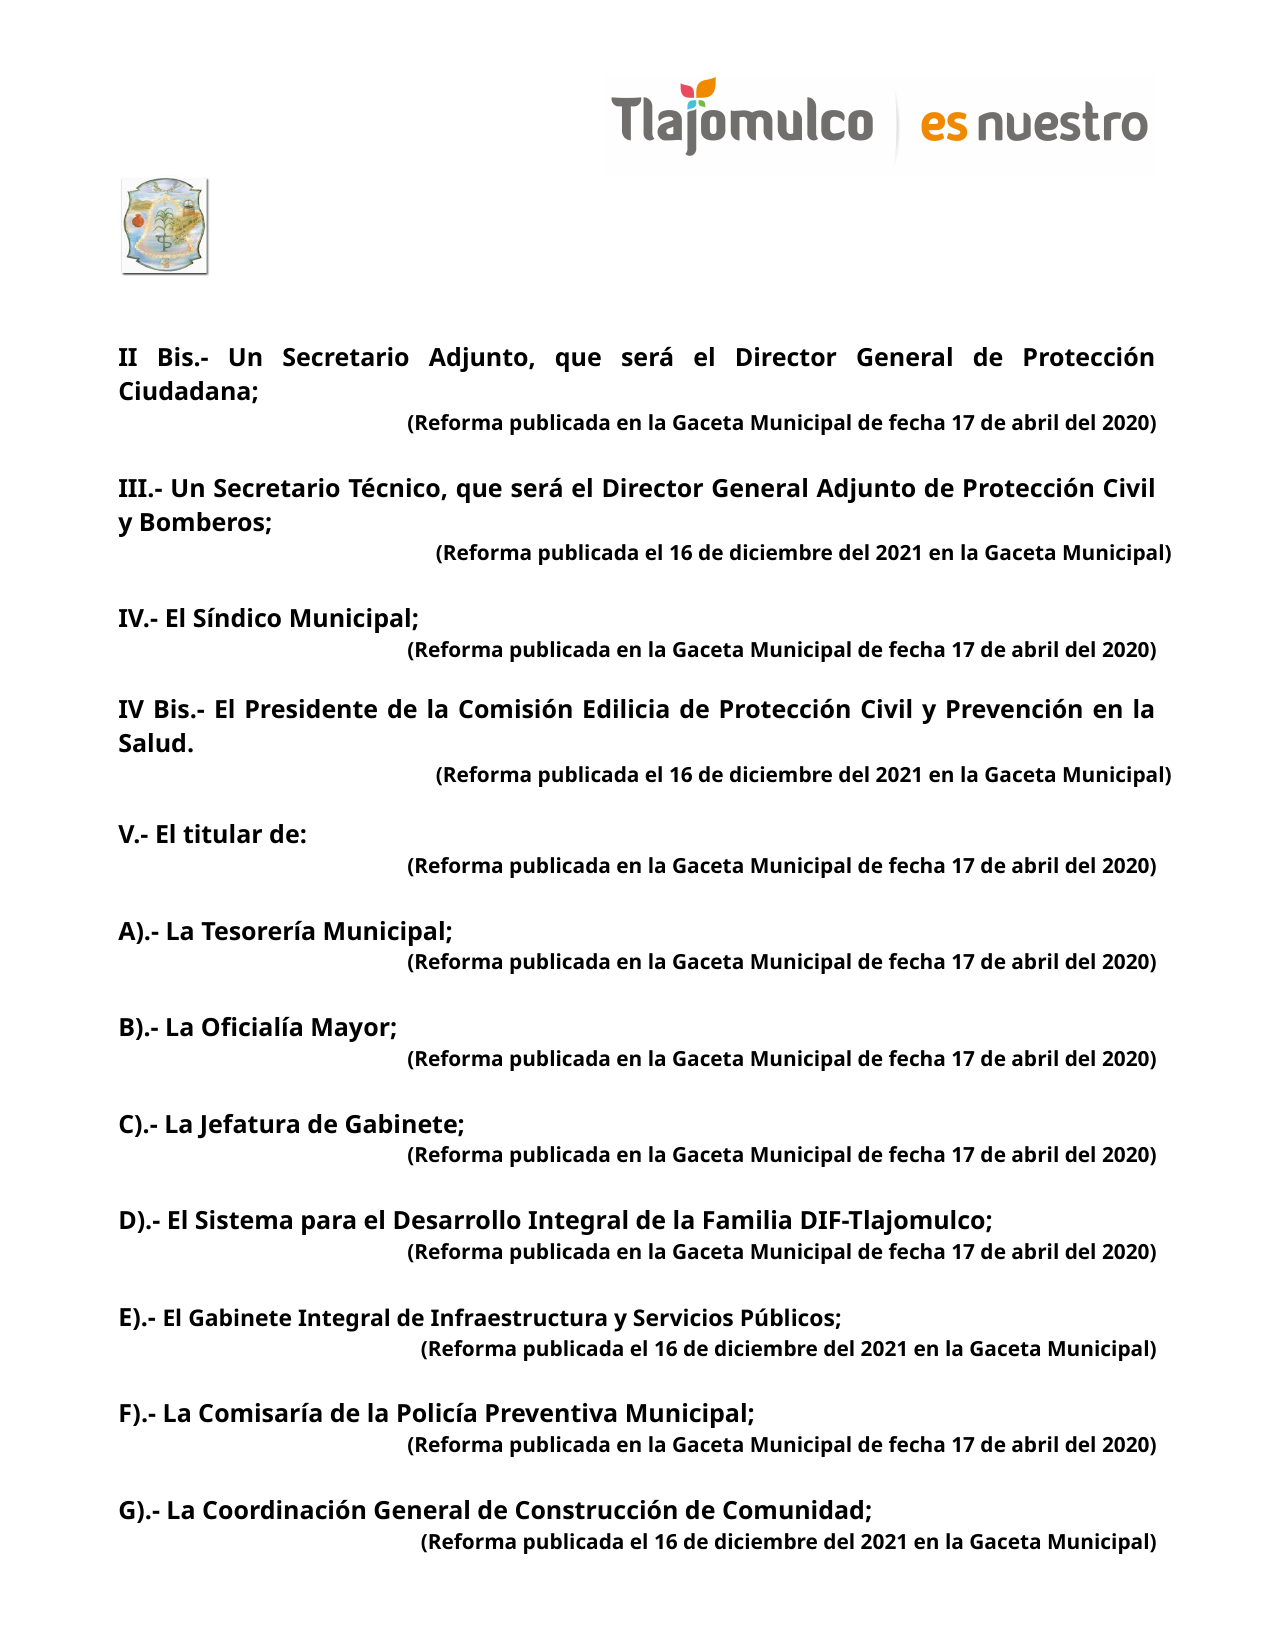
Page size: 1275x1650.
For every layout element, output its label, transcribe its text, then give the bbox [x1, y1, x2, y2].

text (Reforma publicada en la Gaceta Municipal de fecha 17 de abril del 2020) [118, 1430, 1157, 1459]
text (Reforma publicada en la Gaceta Municipal de fecha 17 de abril del 2020) [118, 635, 1157, 663]
text II Bis.- Un Secretario Adjunto, que será el Director General de Protección Ciudadana; [118, 339, 1157, 408]
text (Reforma publicada en la Gaceta Municipal de fecha 17 de abril del 2020) [118, 1141, 1157, 1169]
text G).- La Coordinación General de Construcción de Comunidad; [118, 1493, 1157, 1527]
text (Reforma publicada en la Gaceta Municipal de fecha 17 de abril del 2020) [118, 1044, 1157, 1072]
text V.- El titular de: [118, 817, 1157, 851]
text B).- La Oficialía Mayor; [118, 1010, 1157, 1044]
text F).- La Comisaría de la Policía Preventiva Municipal; [118, 1396, 1157, 1430]
text (Reforma publicada en la Gaceta Municipal de fecha 17 de abril del 2020) [118, 1237, 1157, 1266]
text D).- El Sistema para el Desarrollo Integral de la Familia DIF-Tlajomulco; [118, 1203, 1157, 1237]
text III.- Un Secretario Técnico, que será el Director General Adjunto de Protección Civil y Bomberos; [118, 470, 1157, 538]
text C).- La Jefatura de Gabinete; [118, 1106, 1157, 1141]
text (Reforma publicada en la Gaceta Municipal de fecha 17 de abril del 2020) [118, 408, 1157, 436]
text A).- La Tesorería Municipal; [118, 913, 1157, 947]
text IV.- El Síndico Municipal; [118, 601, 1157, 635]
text (Reforma publicada en la Gaceta Municipal de fecha 17 de abril del 2020) [118, 851, 1157, 879]
text E).- El Gabinete Integral de Infraestructura y Servicios Públicos; [118, 1299, 1157, 1334]
text (Reforma publicada el 16 de diciembre del 2021 en la Gaceta Municipal) [81, 538, 1172, 567]
text (Reforma publicada en la Gaceta Municipal de fecha 17 de abril del 2020) [118, 947, 1157, 976]
text (Reforma publicada el 16 de diciembre del 2021 en la Gaceta Municipal) [118, 1527, 1157, 1555]
text (Reforma publicada el 16 de diciembre del 2021 en la Gaceta Municipal) [81, 760, 1172, 788]
text (Reforma publicada el 16 de diciembre del 2021 en la Gaceta Municipal) [118, 1334, 1157, 1362]
text IV Bis.- El Presidente de la Comisión Edilicia de Protección Civil y Prevención en la Salud. [118, 692, 1157, 760]
